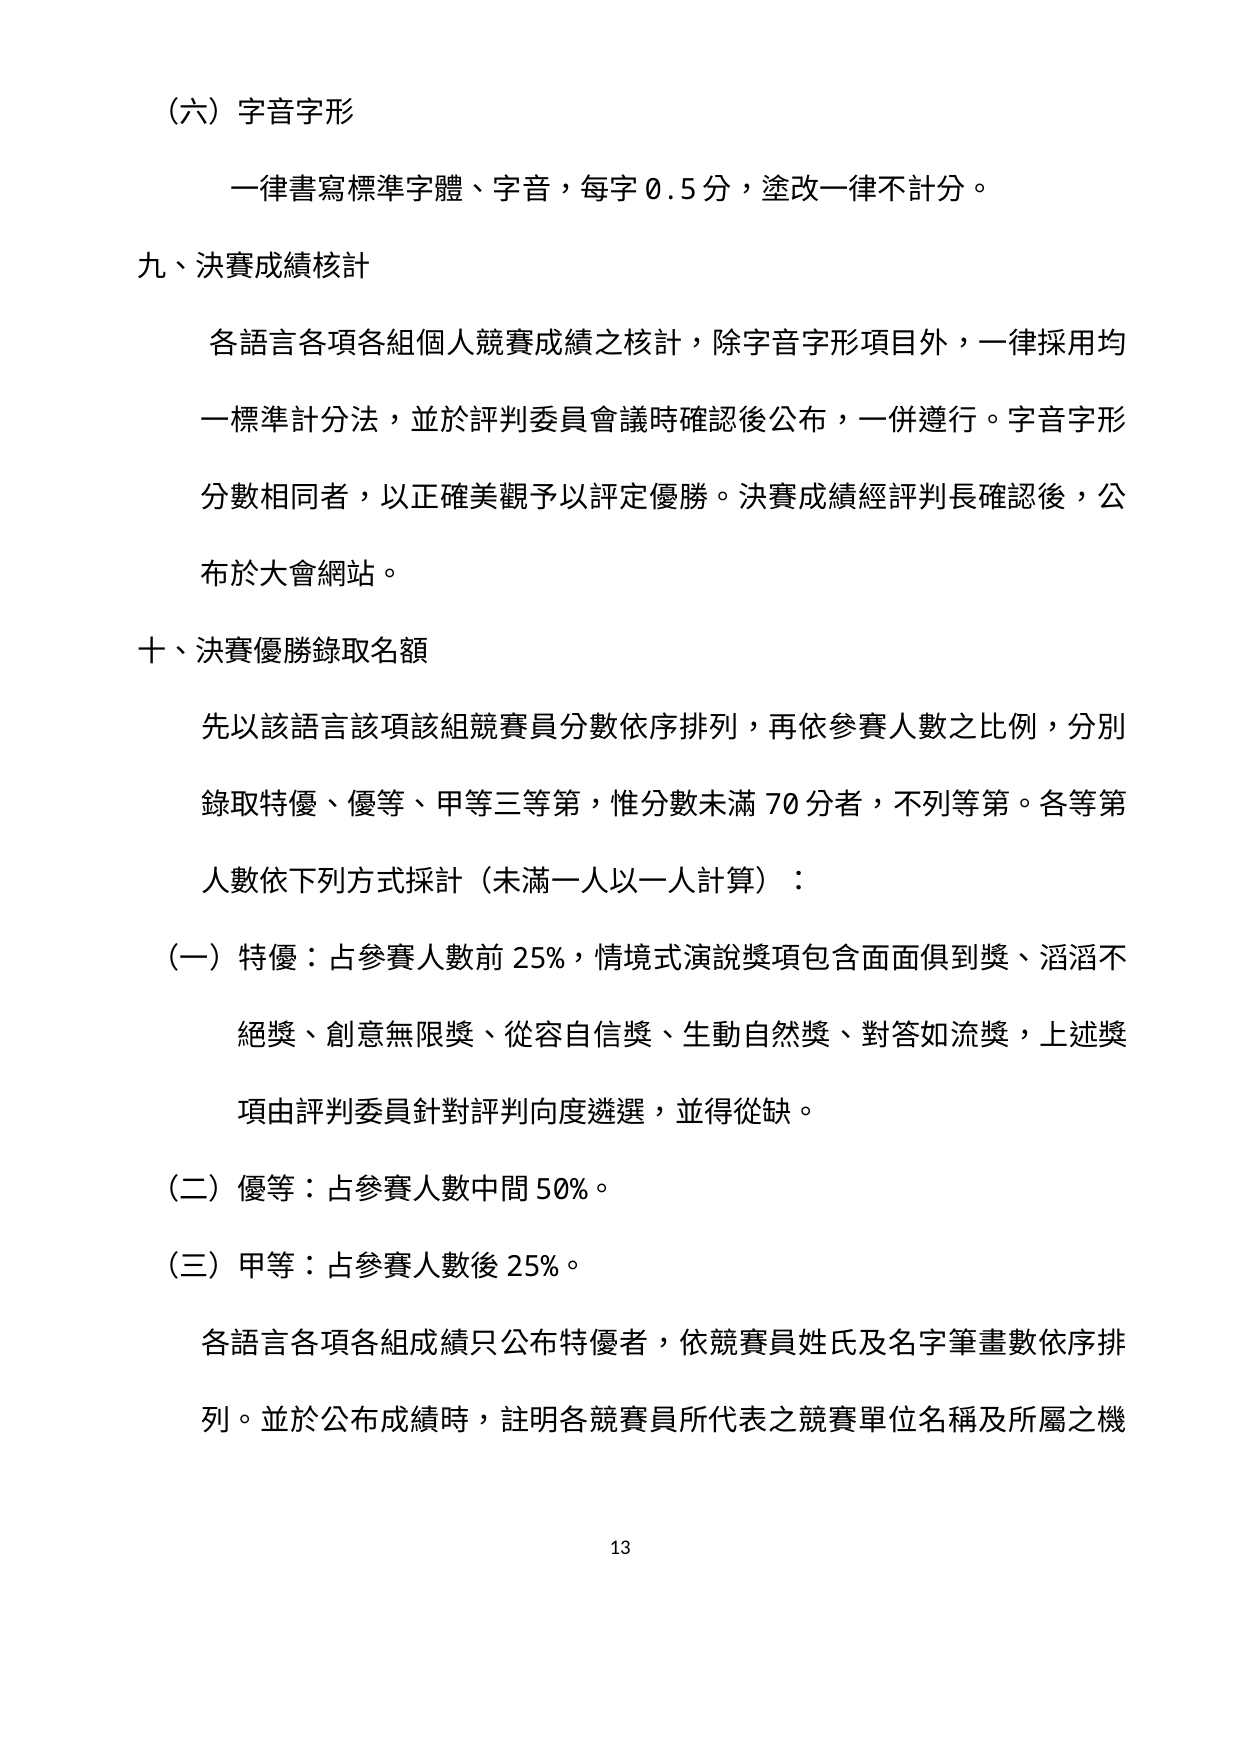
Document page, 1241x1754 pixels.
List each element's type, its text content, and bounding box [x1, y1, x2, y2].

text 一律書寫標準字體、字音，每字0.5分，塗改一律不計分。 [162, 166, 1128, 208]
text 九、決賽成績核計 [137, 243, 1128, 285]
text （六）字音字形 [150, 89, 1128, 131]
text 十、決賽優勝錄取名額 [137, 627, 1128, 669]
text 各語言各項各組個人競賽成績之核計，除字音字形項目外，一律採用均一標準計分法，並於評判委員會議時確認後公布，一併遵行。字音字形分數相同者，以正確美觀予以評定優勝。決賽成績經評判長確認後，公布於大會網站。 [137, 319, 1128, 592]
text （二）優等：占參賽人數中間50%。 [150, 1165, 1128, 1208]
text 各語言各項各組成績只公布特優者，依競賽員姓氏及名字筆畫數依序排列。並於公布成績時，註明各競賽員所代表之競賽單位名稱及所屬之機 [201, 1319, 1128, 1439]
text （三）甲等：占參賽人數後25%。 [150, 1242, 1128, 1285]
text 先以該語言該項該組競賽員分數依序排列，再依參賽人數之比例，分別錄取特優、優等、甲等三等第，惟分數未滿70分者，不列等第。各等第人數依下列方式採計（未滿一人以一人計算）： [201, 704, 1128, 900]
text （一）特優：占參賽人數前25%，情境式演說獎項包含面面俱到獎、滔滔不絕獎、創意無限獎、從容自信獎、生動自然獎、對答如流獎，上述獎項由評判委員針對評判向度遴選，並得從缺。 [150, 935, 1128, 1131]
